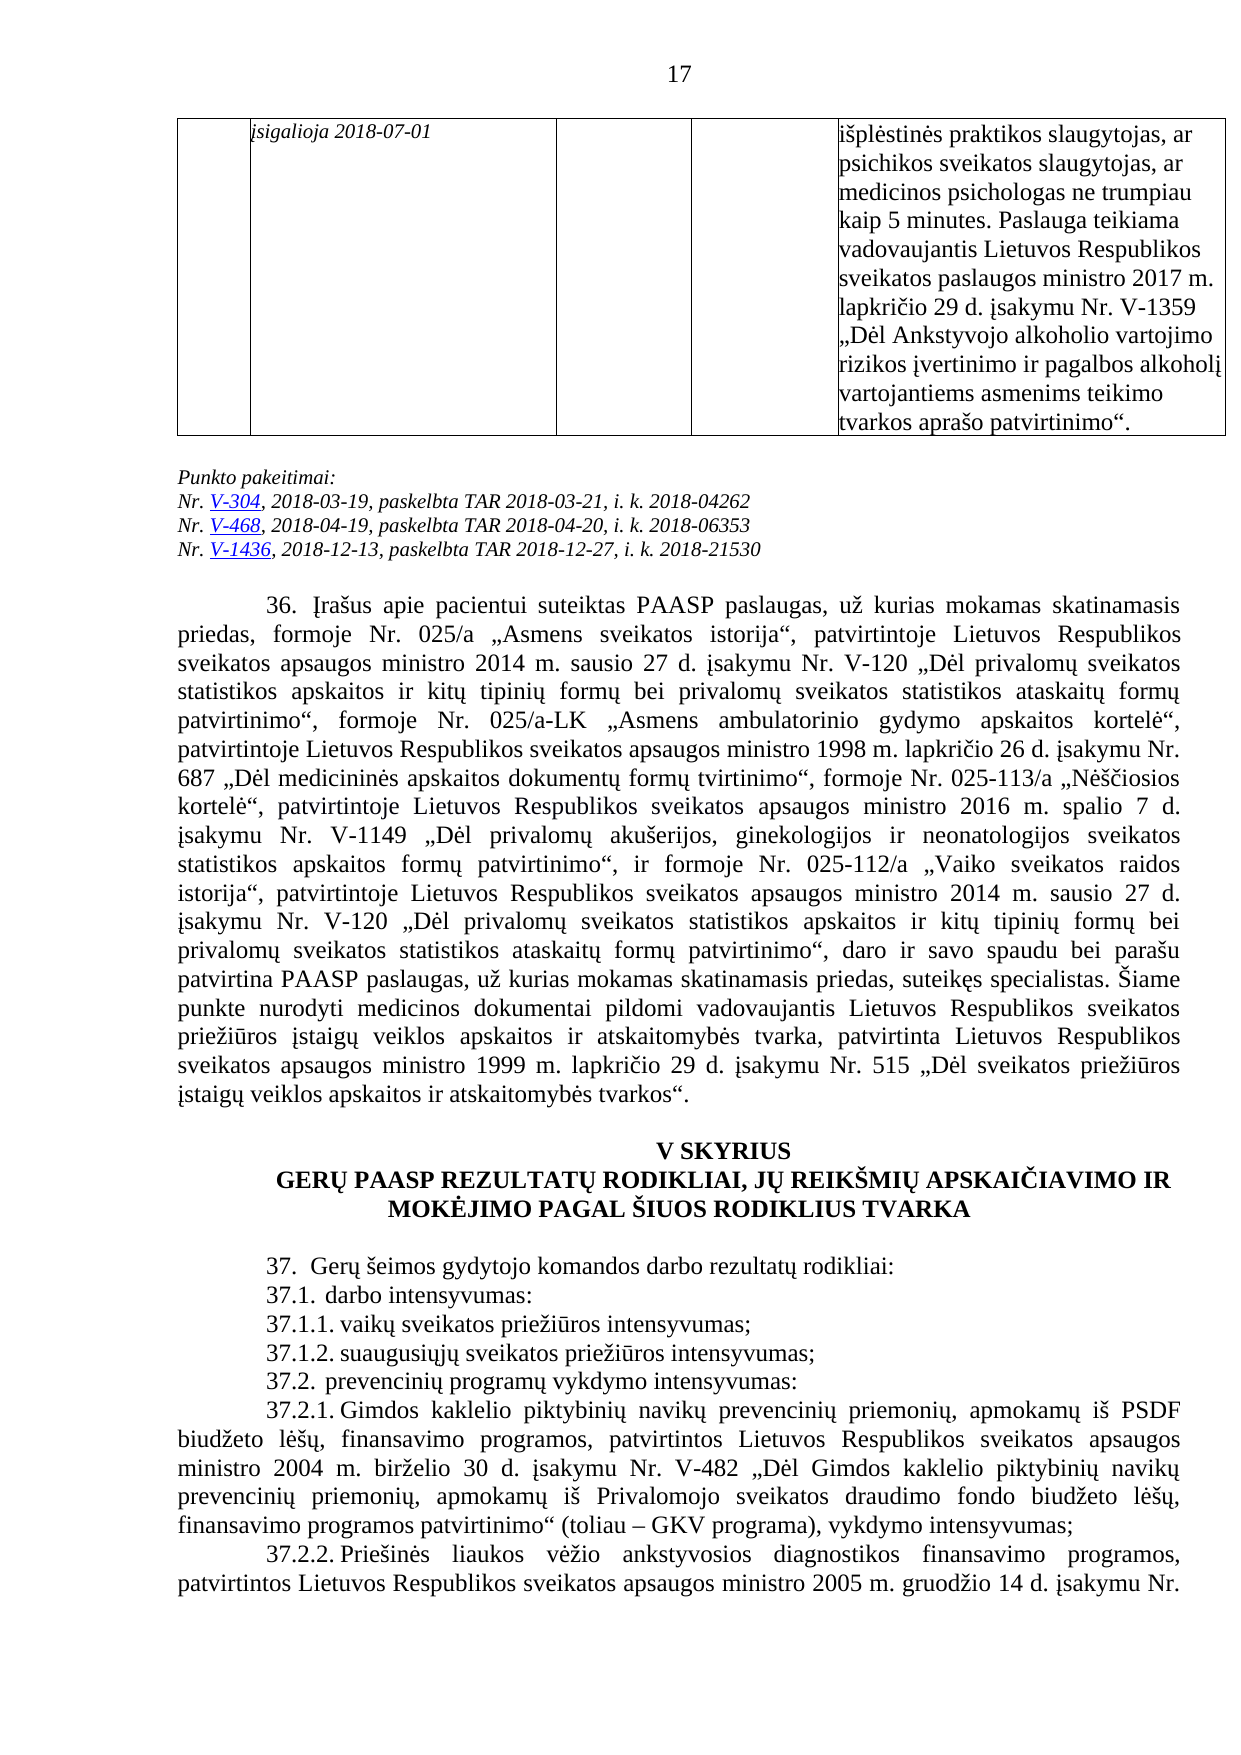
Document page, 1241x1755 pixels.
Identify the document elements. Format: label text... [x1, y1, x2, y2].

text V SKYRIUS [177, 1136, 1181, 1165]
text GERŲ PAASP REZULTATŲ RODIKLIAI, JŲ REIKŠMIŲ APSKAIČIAVIMO IR MOKĖJIMO PAGAL ŠIUOS RODIKLIUS TVARKA [177, 1165, 1181, 1223]
text 37. Gerų šeimos gydytojo komandos darbo rezultatų rodikliai: [266, 1251, 1181, 1280]
table_cell išplėstinės praktikos slaugytojas, ar psichikos sveikatos slaugytojas, ar medicinos psichologas ne trumpiau kaip 5 minutes. Paslauga teikiama vadovaujantis Lietuvos Respublikos sveikatos paslaugos ministro 2017 m. lapkričio 29 d. įsakymu Nr. V-1359 „Dėl Ankstyvojo alkoholio vartojimo rizikos įvertinimo ir pagalbos alkoholį vartojantiems asmenims teikimo tvarkos aprašo patvirtinimo“. [839, 119, 1225, 435]
text 37.2. prevencinių programų vykdymo intensyvumas: [177, 1366, 1181, 1395]
text 37.2.1. Gimdos kaklelio piktybinių navikų prevencinių priemonių, apmokamų iš PSDF biudžeto lėšų, finansavimo programos, patvirtintos Lietuvos Respublikos sveikatos apsaugos ministro 2004 m. birželio 30 d. įsakymu Nr. V-482 „Dėl Gimdos kaklelio piktybinių navikų prevencinių priemonių, apmokamų iš Privalomojo sveikatos draudimo fondo biudžeto lėšų, finansavimo programos patvirtinimo“ (toliau – GKV programa), vykdymo intensyvumas; [177, 1395, 1181, 1539]
table_cell [692, 119, 838, 435]
text 36. Įrašus apie pacientui suteiktas PAASP paslaugas, už kurias mokamas skatinamasis priedas, formoje Nr. 025/a „Asmens sveikatos istorija“, patvirtintoje Lietuvos Respublikos sveikatos apsaugos ministro 2014 m. sausio 27 d. įsakymu Nr. V-120 „Dėl privalomų sveikatos statistikos apskaitos ir kitų tipinių formų bei privalomų sveikatos statistikos ataskaitų formų patvirtinimo“, formoje Nr. 025/a-LK „Asmens ambulatorinio gydymo apskaitos kortelė“, patvirtintoje Lietuvos Respublikos sveikatos apsaugos ministro 1998 m. lapkričio 26 d. įsakymu Nr. 687 „Dėl medicininės apskaitos dokumentų formų tvirtinimo“, formoje Nr. 025-113/a „Nėščiosios kortelė“, patvirtintoje Lietuvos Respublikos sveikatos apsaugos ministro 2016 m. spalio 7 d. įsakymu Nr. V-1149 „Dėl privalomų akušerijos, ginekologijos ir neonatologijos sveikatos statistikos apskaitos formų patvirtinimo“, ir formoje Nr. 025-112/a „Vaiko sveikatos raidos istorija“, patvirtintoje Lietuvos Respublikos sveikatos apsaugos ministro 2014 m. sausio 27 d. įsakymu Nr. V-120 „Dėl privalomų sveikatos statistikos apskaitos ir kitų tipinių formų bei privalomų sveikatos statistikos ataskaitų formų patvirtinimo“, daro ir savo spaudu bei parašu patvirtina PAASP paslaugas, už kurias mokamas skatinamasis priedas, suteikęs specialistas. Šiame punkte nurodyti medicinos dokumentai pildomi vadovaujantis Lietuvos Respublikos sveikatos priežiūros įstaigų veiklos apskaitos ir atskaitomybės tvarka, patvirtinta Lietuvos Respublikos sveikatos apsaugos ministro 1999 m. lapkričio 29 d. įsakymu Nr. 515 „Dėl sveikatos priežiūros įstaigų veiklos apskaitos ir atskaitomybės tvarkos“. [177, 590, 1181, 1108]
text 37.1.1. vaikų sveikatos priežiūros intensyvumas; [177, 1309, 1181, 1338]
text Nr. V-304, 2018-03-19, paskelbta TAR 2018-03-21, i. k. 2018-04262 [177, 489, 1181, 513]
text Nr. V-1436, 2018-12-13, paskelbta TAR 2018-12-27, i. k. 2018-21530 [177, 537, 1181, 561]
table_cell įsigalioja 2018-07-01 [251, 119, 556, 435]
text Nr. V-468, 2018-04-19, paskelbta TAR 2018-04-20, i. k. 2018-06353 [177, 513, 1181, 537]
text 37.1. darbo intensyvumas: [177, 1280, 1181, 1309]
table_cell [557, 119, 691, 435]
table_cell [178, 119, 250, 435]
text 37.1.2. suaugusiųjų sveikatos priežiūros intensyvumas; [177, 1338, 1181, 1366]
text Punkto pakeitimai: [177, 465, 1181, 489]
text 37.2.2. Priešinės liaukos vėžio ankstyvosios diagnostikos finansavimo programos, patvirtintos Lietuvos Respublikos sveikatos apsaugos ministro 2005 m. gruodžio 14 d. įsakymu Nr. [177, 1539, 1181, 1596]
